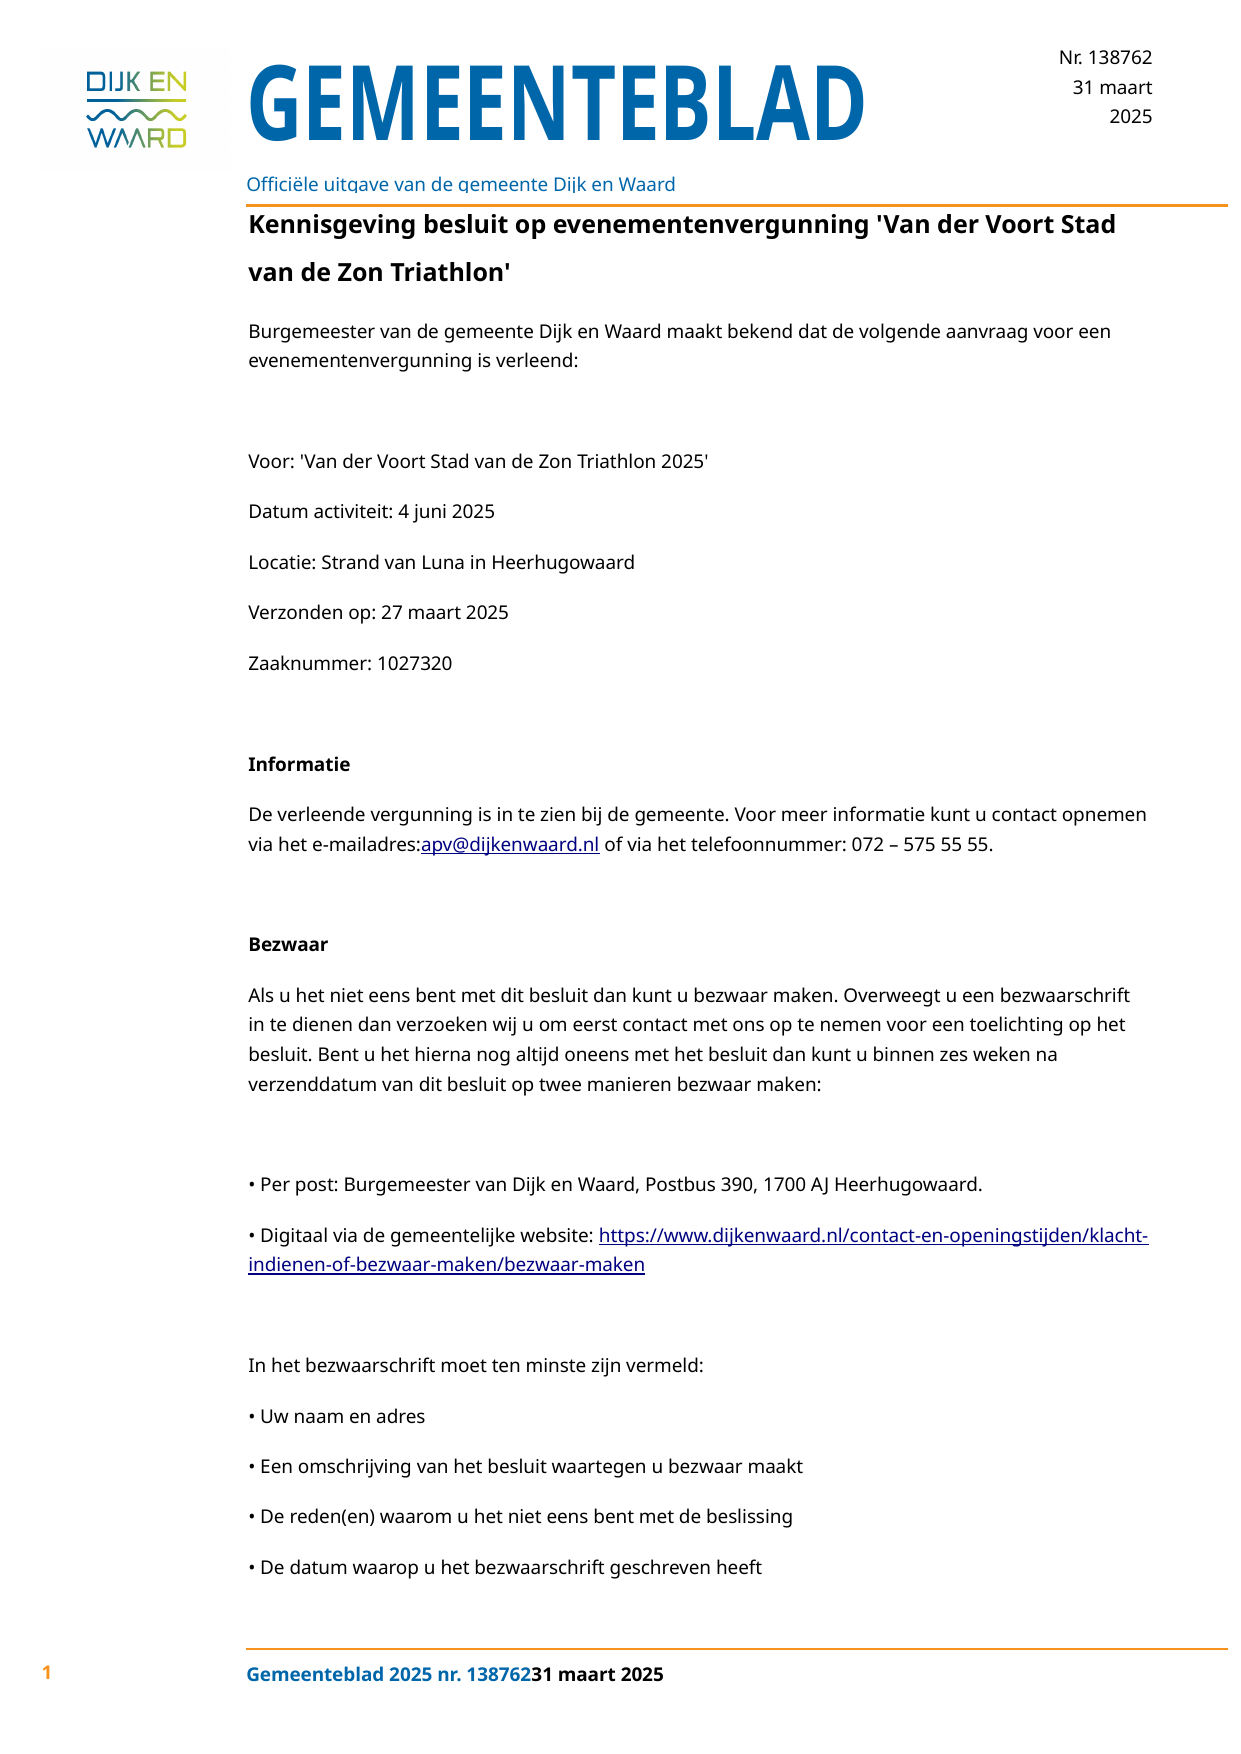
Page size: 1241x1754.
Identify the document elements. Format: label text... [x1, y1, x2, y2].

text Locatie: Strand van Luna in Heerhugowaard [248, 549, 1152, 575]
text Datum activiteit: 4 juni 2025 [248, 499, 1152, 524]
text • Een omschrijving van het besluit waartegen u bezwaar maakt [248, 1453, 1152, 1479]
text Informatie [248, 751, 1152, 777]
text In het bezwaarschrift moet ten minste zijn vermeld: [248, 1352, 1152, 1378]
text Burgemeester van de gemeente Dijk en Waard maakt bekend dat de volgende aanvraag voor een evenementenvergunning is verleend: [248, 318, 1152, 373]
text • Per post: Burgemeester van Dijk en Waard, Postbus 390, 1700 AJ Heerhugowaard. [248, 1172, 1152, 1197]
text Kennisgeving besluit op evenementenvergunning 'Van der Voort Stad van de Zon Triathlon' [248, 207, 1152, 288]
text • De datum waarop u het bezwaarschrift geschreven heeft [248, 1554, 1152, 1580]
text Voor: 'Van der Voort Stad van de Zon Triathlon 2025' [248, 448, 1152, 474]
text • Digitaal via de gemeentelijke website: https://www.dijkenwaard.nl/contact-en-openingstijden/klacht-indienen-of-bezwaar-maken/bezwaar-maken [248, 1222, 1152, 1277]
text Als u het niet eens bent met dit besluit dan kunt u bezwaar maken. Overweegt u een bezwaarschrift in te dienen dan verzoeken wij u om eerst contact met ons op te nemen voor een toelichting op het besluit. Bent u het hierna nog altijd oneens met het besluit dan kunt u binnen zes weken na verzenddatum van dit besluit op twee manieren bezwaar maken: [248, 982, 1152, 1097]
text • De reden(en) waarom u het niet eens bent met de beslissing [248, 1504, 1152, 1529]
text Zaaknummer: 1027320 [248, 650, 1152, 676]
picture [41, 47, 231, 172]
text Verzonden op: 27 maart 2025 [248, 599, 1152, 625]
text • Uw naam en adres [248, 1403, 1152, 1429]
text Bezwaar [248, 932, 1152, 957]
text De verleende vergunning is in te zien bij de gemeente. Voor meer informatie kunt u contact opnemen via het e-mailadres:apv@dijkenwaard.nl of via het telefoonnummer: 072 – 575 55 55. [248, 801, 1152, 857]
